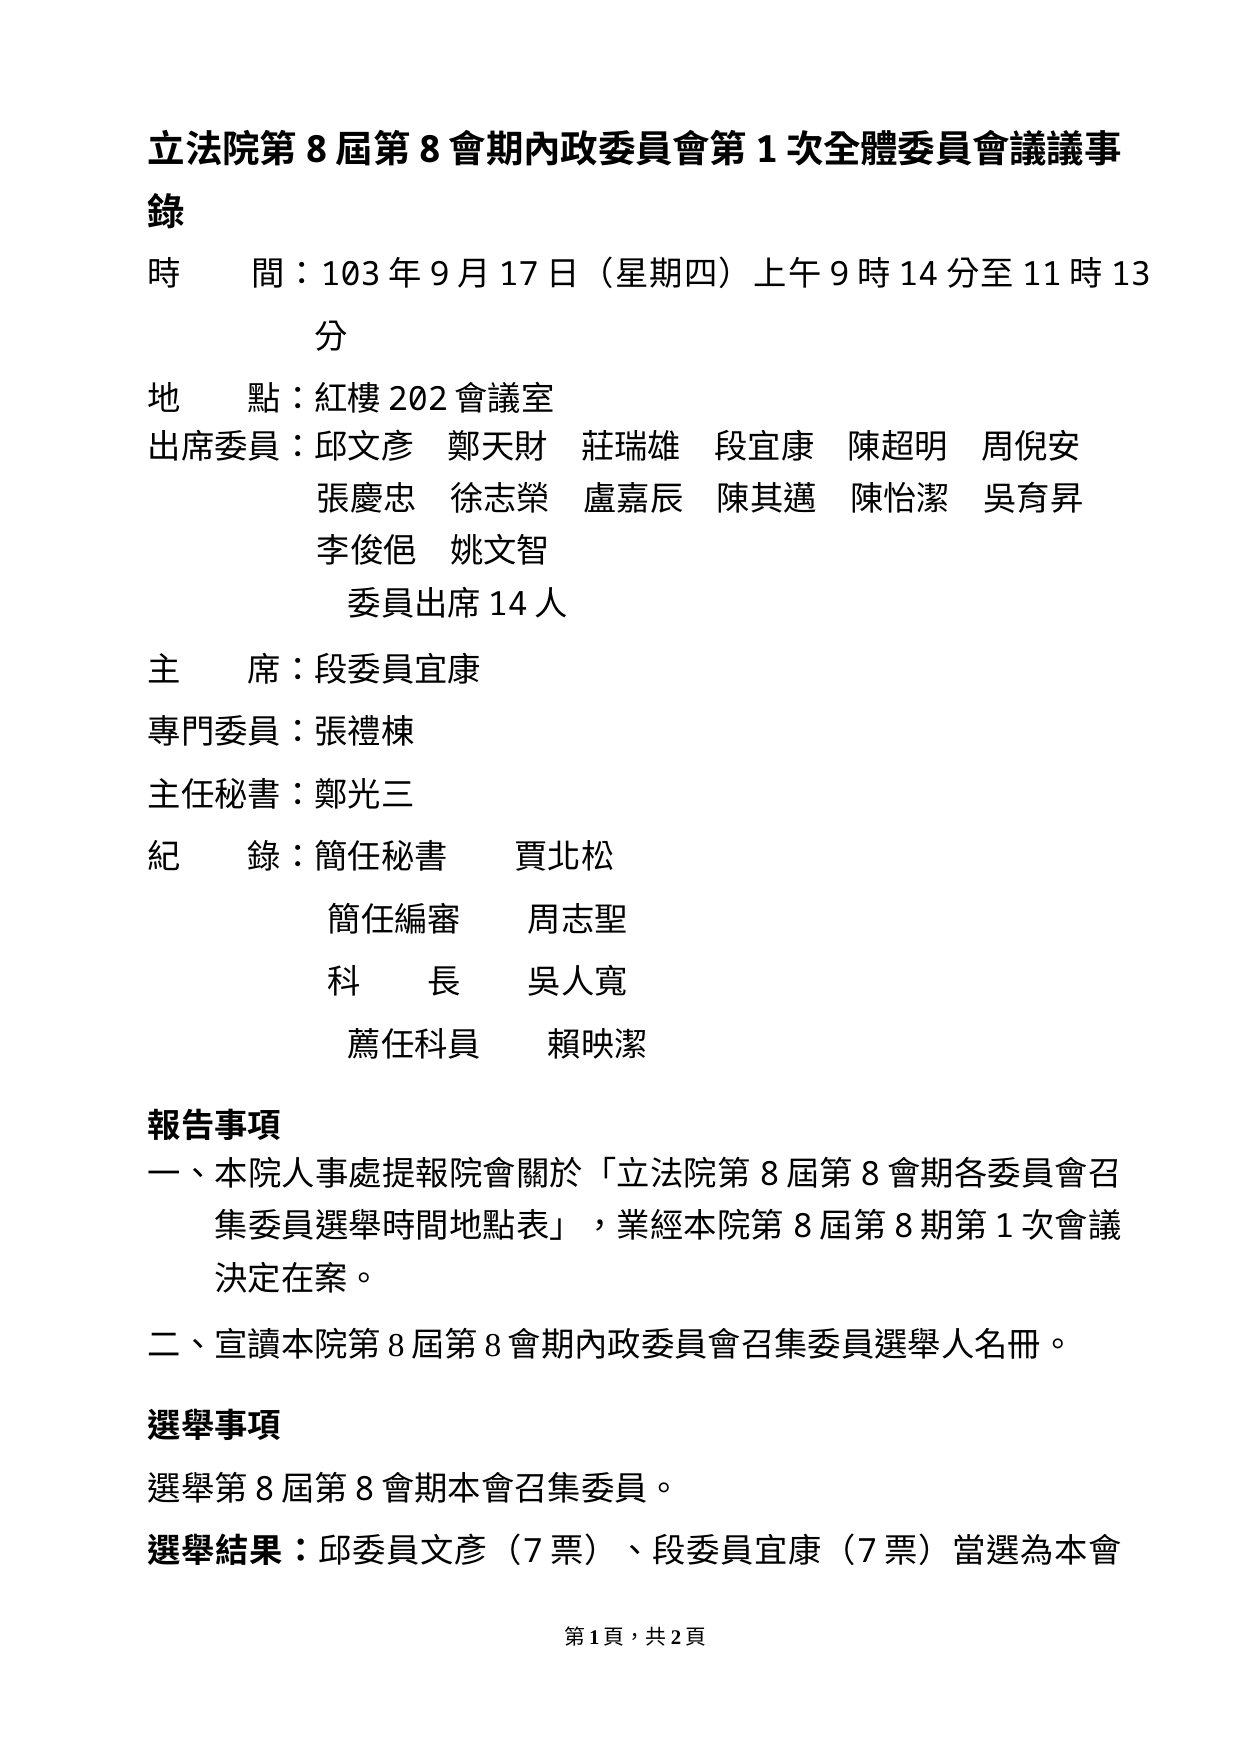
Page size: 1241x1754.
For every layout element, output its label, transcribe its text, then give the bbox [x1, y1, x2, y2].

text 地 點：紅樓202會議室 [148, 354, 1122, 417]
text 出席委員：邱文彥 鄭天財 莊瑞雄 段宜康 陳超明 周倪安 張慶忠 徐志榮 盧嘉辰 陳其邁 陳怡潔 吳育昇 李俊俋 姚文智 [148, 417, 1123, 573]
text 薦任科員 賴映潔 [148, 1000, 1234, 1063]
subtitle 立法院第8屆第8會期內政委員會第1次全體委員會議議事錄 [148, 104, 1122, 229]
text 紀 錄：簡任秘書 賈北松 [148, 813, 1234, 875]
text 二、宣讀本院第8屆第8會期內政委員會召集委員選舉人名冊。 [148, 1300, 1122, 1363]
text 一、本院人事處提報院會關於「立法院第8屆第8會期各委員會召集委員選舉時間地點表」，業經本院第8屆第8期第1次會議決定在案。 [148, 1144, 1122, 1300]
text 選舉第8屆第8會期本會召集委員。 [148, 1444, 1122, 1507]
text 時 間：103年9月17日（星期四）上午9時14分至11時13分 [148, 229, 1152, 354]
text 選舉事項 [148, 1382, 1234, 1444]
text 委員出席14人 [148, 573, 1123, 625]
text 科 長 吳人寬 [148, 938, 1234, 1000]
text 主任秘書：鄭光三 [148, 750, 1234, 813]
text 報告事項 [148, 1082, 1234, 1144]
text 專門委員：張禮棟 [148, 688, 1234, 750]
text 簡任編審 周志聖 [148, 875, 1234, 938]
text 主 席：段委員宜康 [148, 625, 1234, 688]
text 選舉結果：邱委員文彥（7票）、段委員宜康（7票）當選為本會 [148, 1507, 1122, 1569]
